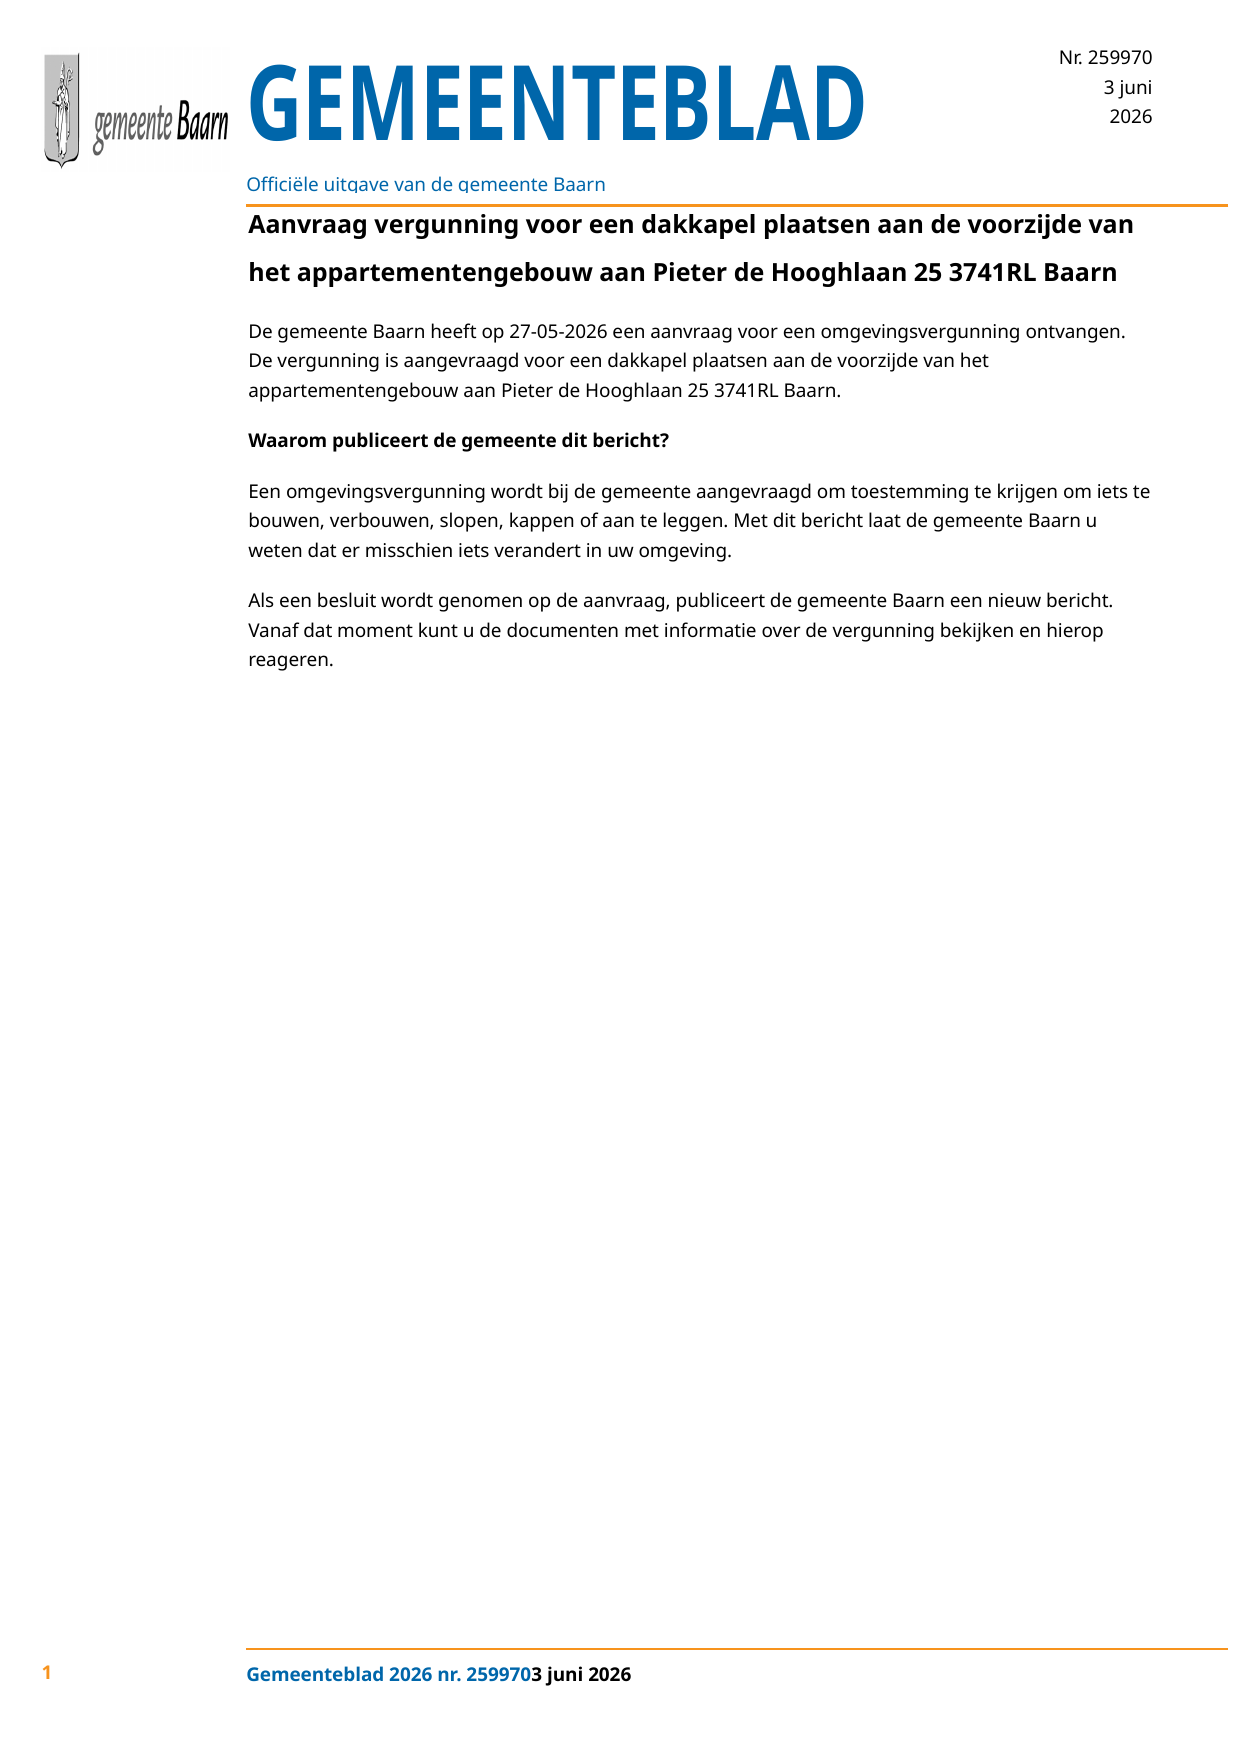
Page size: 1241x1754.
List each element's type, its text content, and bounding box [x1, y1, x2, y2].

text Aanvraag vergunning voor een dakkapel plaatsen aan de voorzijde van het appartementengebouw aan Pieter de Hooghlaan 25 3741RL Baarn [248, 207, 1152, 288]
text Als een besluit wordt genomen op de aanvraag, publiceert de gemeente Baarn een nieuw bericht. Vanaf dat moment kunt u de documenten met informatie over de vergunning bekijken en hierop reageren. [248, 587, 1152, 672]
text Waarom publiceert de gemeente dit bericht? [248, 427, 1152, 453]
text De gemeente Baarn heeft op 27-05-2026 een aanvraag voor een omgevingsvergunning ontvangen. De vergunning is aangevraagd voor een dakkapel plaatsen aan de voorzijde van het appartementengebouw aan Pieter de Hooghlaan 25 3741RL Baarn. [248, 318, 1152, 403]
text Een omgevingsvergunning wordt bij de gemeente aangevraagd om toestemming te krijgen om iets te bouwen, verbouwen, slopen, kappen of aan te leggen. Met dit bericht laat de gemeente Baarn u weten dat er misschien iets verandert in uw omgeving. [248, 478, 1152, 563]
picture [41, 47, 231, 172]
